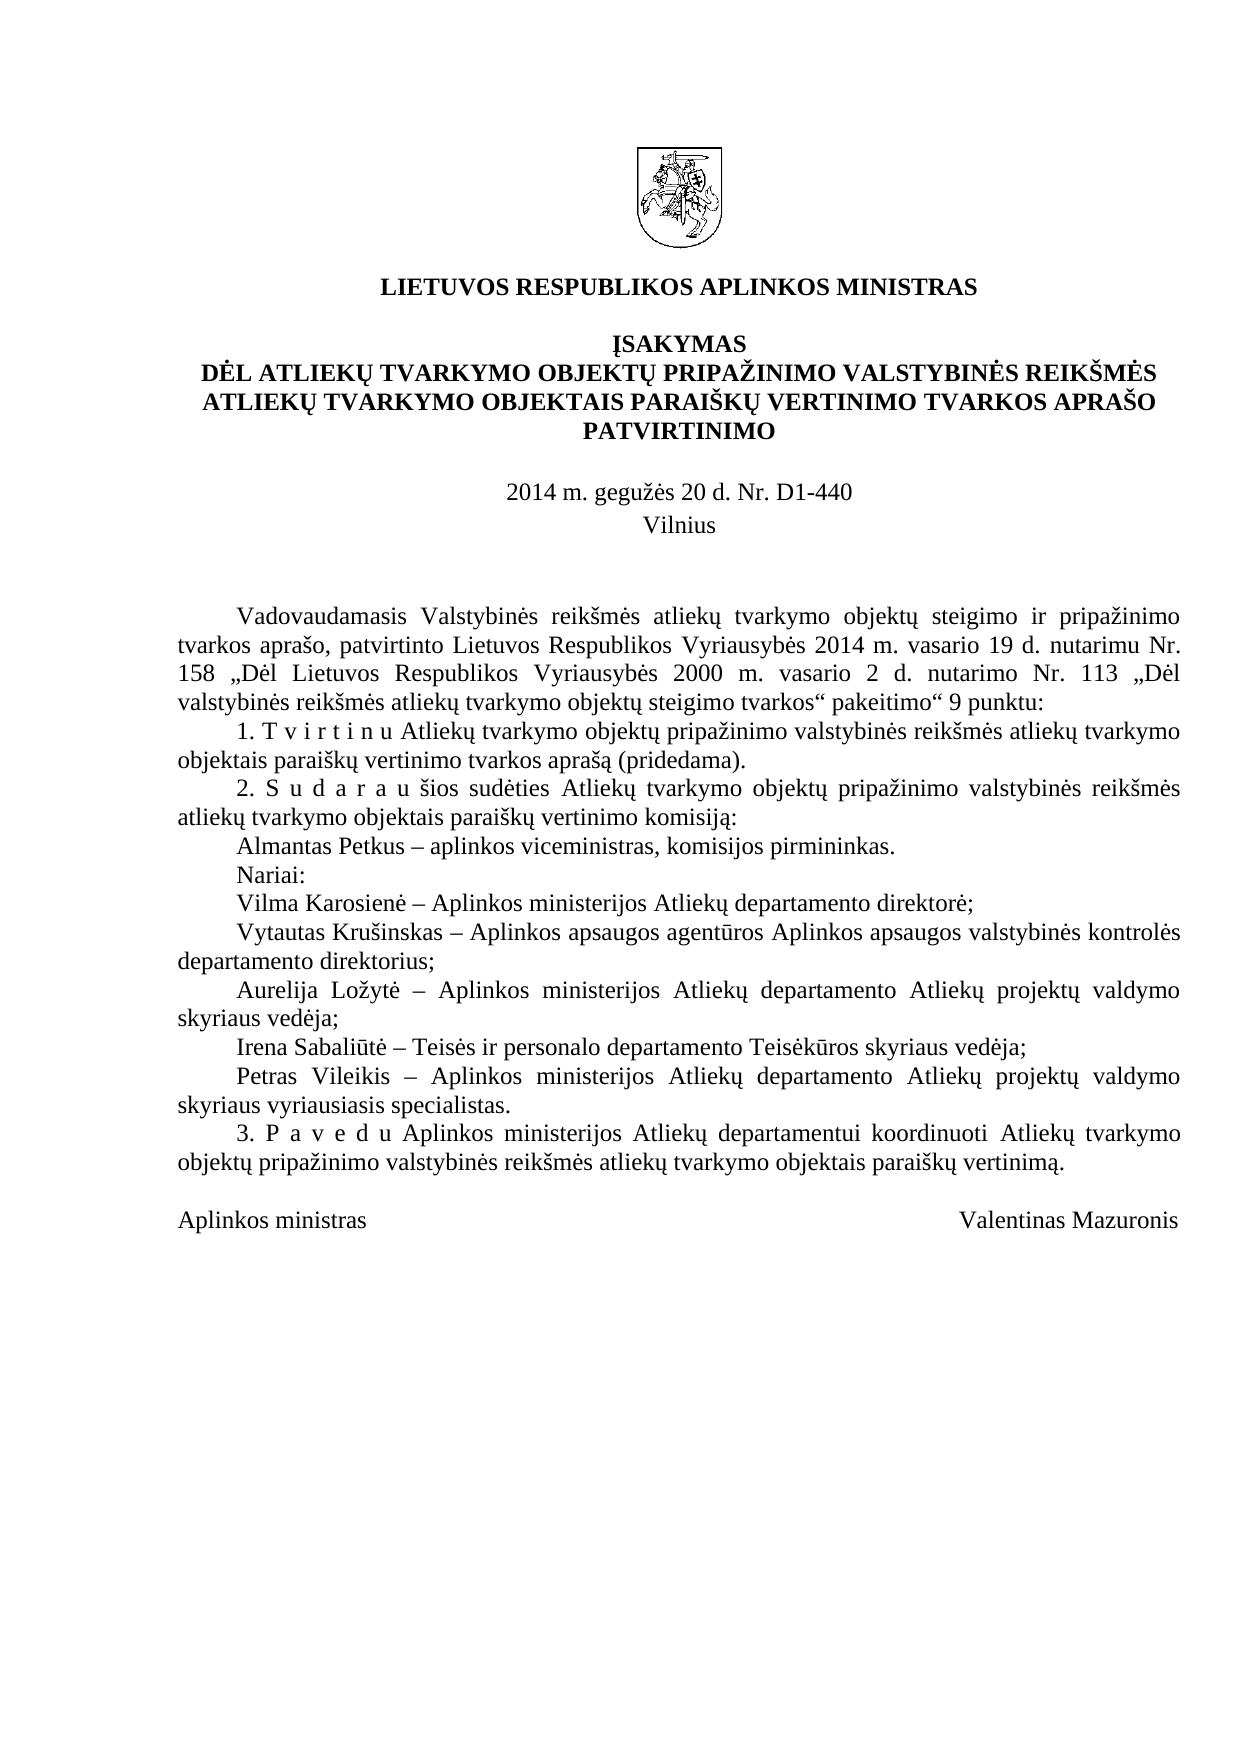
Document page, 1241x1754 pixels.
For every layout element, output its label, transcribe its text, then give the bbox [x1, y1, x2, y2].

text Vilnius [177, 511, 1181, 539]
text Nariai: [177, 860, 1181, 888]
text Petras Vileikis – Aplinkos ministerijos Atliekų departamento Atliekų projektų valdymo skyriaus vyriausiasis specialistas. [177, 1061, 1181, 1118]
text Aurelija Ložytė – Aplinkos ministerijos Atliekų departamento Atliekų projektų valdymo skyriaus vedėja; [177, 975, 1181, 1032]
text Vytautas Krušinskas – Aplinkos apsaugos agentūros Aplinkos apsaugos valstybinės kontrolės departamento direktorius; [177, 917, 1181, 975]
text DĖL Atliekų tvarkymo objektų pripažinimo valstybinės reikšmės atliekų tvarkymo objektais paraiškų vertinimo TVARKOS APRAŠO PATVIRTINIMO [177, 358, 1181, 444]
text Vadovaudamasis Valstybinės reikšmės atliekų tvarkymo objektų steigimo ir pripažinimo tvarkos aprašo, patvirtinto Lietuvos Respublikos Vyriausybės 2014 m. vasario 19 d. nutarimu Nr. 158 „Dėl Lietuvos Respublikos Vyriausybės 2000 m. vasario 2 d. nutarimo Nr. 113 „Dėl valstybinės reikšmės atliekų tvarkymo objektų steigimo tvarkos“ pakeitimo“ 9 punktu: [177, 601, 1181, 716]
text 1. T v i r t i n u Atliekų tvarkymo objektų pripažinimo valstybinės reikšmės atliekų tvarkymo objektais paraiškų vertinimo tvarkos aprašą (pridedama). [177, 716, 1181, 773]
text Vilma Karosienė – Aplinkos ministerijos Atliekų departamento direktorė; [177, 888, 1181, 917]
text Irena Sabaliūtė – Teisės ir personalo departamento Teisėkūros skyriaus vedėja; [177, 1032, 1181, 1061]
text LIETUVOS RESPUBLIKOS APLINKOS MINISTRAS [177, 272, 1181, 301]
text 2014 m. gegužės 20 d. Nr. D1-440 [177, 477, 1181, 506]
text 2. S u d a r a u šios sudėties Atliekų tvarkymo objektų pripažinimo valstybinės reikšmės atliekų tvarkymo objektais paraiškų vertinimo komisiją: [177, 773, 1181, 831]
text Aplinkos ministras Valentinas Mazuronis [177, 1205, 1181, 1233]
text Almantas Petkus – aplinkos viceministras, komisijos pirmininkas. [177, 831, 1181, 860]
text 3. P a v e d u Aplinkos ministerijos Atliekų departamentui koordinuoti Atliekų tvarkymo objektų pripažinimo valstybinės reikšmės atliekų tvarkymo objektais paraiškų vertinimą. [177, 1118, 1181, 1176]
text ĮSAKYMAS [177, 329, 1181, 358]
